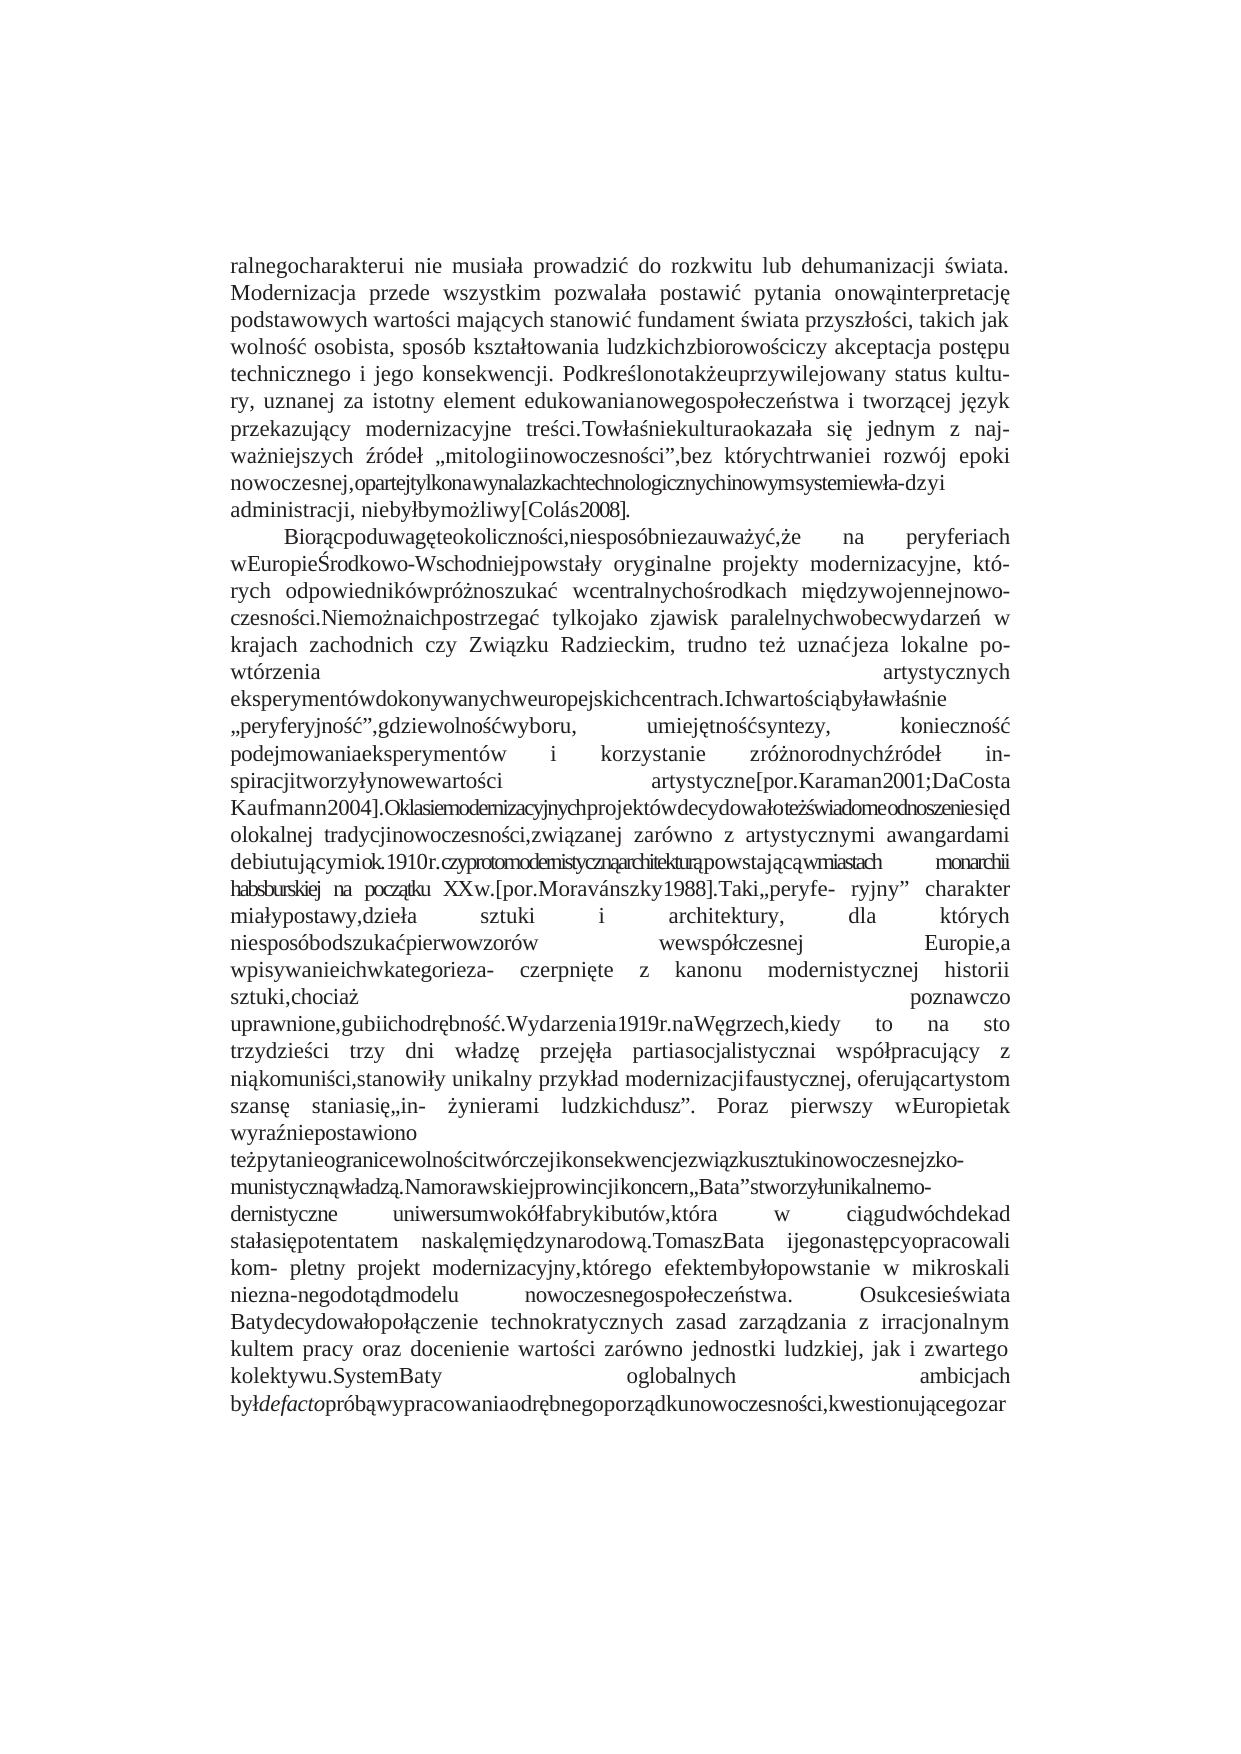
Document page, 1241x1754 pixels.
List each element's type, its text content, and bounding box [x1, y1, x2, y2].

text ralnegocharakterui nie musiała prowadzić do rozkwitu lub dehumanizacji świata. Modernizacja przede wszystkim pozwalała postawić pytania onowąinterpretację podstawowych wartości mających stanowić fundament świata przyszłości, takich jak wolność osobista, sposób kształtowania ludzkichzbiorowościczy akceptacja postępu technicznego i jego konsekwencji. Podkreślonotakżeuprzywilejowany status kultu- ry, uznanej za istotny element edukowanianowegospołeczeństwa i tworzącej język przekazujący modernizacyjne treści.Towłaśniekulturaokazała się jednym z naj- ważniejszych źródeł „mitologiinowoczesności”,bez którychtrwaniei rozwój epoki nowoczesnej,opartejtylkonawynalazkachtechnologicznychinowymsystemiewła-dzyi administracji, niebyłbymożliwy[Colás2008]. [230, 252, 1010, 522]
text Biorącpoduwagęteokoliczności,niesposóbniezauważyć,że na peryferiach wEuropieŚrodkowo-Wschodniejpowstały oryginalne projekty modernizacyjne, któ- rych odpowiednikówpróżnoszukać wcentralnychośrodkach międzywojennejnowo-czesności.Niemożnaichpostrzegać tylkojako zjawisk paralelnychwobecwydarzeń w krajach zachodnich czy Związku Radzieckim, trudno też uznaćjeza lokalne po- wtórzenia artystycznych eksperymentówdokonywanychweuropejskichcentrach.Ichwartościąbyławłaśnie „peryferyjność”,gdziewolnośćwyboru, umiejętnośćsyntezy, konieczność podejmowaniaeksperymentów i korzystanie zróżnorodnychźródeł in-spiracjitworzyłynowewartości artystyczne[por.Karaman2001;DaCosta Kaufmann2004].Oklasiemodernizacyjnychprojektówdecydowałoteżświadomeodnoszeniesiędolokalnej tradycjinowoczesności,związanej zarówno z artystycznymi awangardami debiutującymiok.1910r.czyprotomodernistycznąarchitekturąpowstającąwmiastach monarchii habsburskiej na początku XXw.[por.Moravánszky1988].Taki„peryfe- ryjny” charakter miałypostawy,dzieła sztuki i architektury, dla których niesposóbodszukaćpierwowzorów wewspółczesnej Europie,a wpisywanieichwkategorieza- czerpnięte z kanonu modernistycznej historii sztuki,chociaż poznawczo uprawnione,gubiichodrębność.Wydarzenia1919r.naWęgrzech,kiedy to na sto trzydzieści trzy dni władzę przejęła partiasocjalistycznai współpracujący z niąkomuniści,stanowiły unikalny przykład modernizacjifaustycznej, oferującartystom szansę staniasię„in- żynierami ludzkichdusz”. Poraz pierwszy wEuropietak wyraźniepostawiono teżpytanieogranicewolnościtwórczejikonsekwencjezwiązkusztukinowoczesnejzko- munistycznąwładzą.Namorawskiejprowincjikoncern„Bata”stworzyłunikalnemo- dernistyczne uniwersumwokółfabrykibutów,która w ciągudwóchdekad stałasiępotentatem naskalęmiędzynarodową.TomaszBata ijegonastępcyopracowali kom- pletny projekt modernizacyjny,którego efektembyłopowstanie w mikroskali niezna-negodotądmodelu nowoczesnegospołeczeństwa. Osukcesieświata Batydecydowałopołączenie technokratycznych zasad zarządzania z irracjonalnym kultem pracy oraz docenienie wartości zarówno jednostki ludzkiej, jak i zwartego kolektywu.SystemBaty oglobalnych ambicjach byłdefactopróbąwypracowaniaodrębnegoporządkunowoczesności,kwestionującegozar [230, 523, 1010, 1416]
